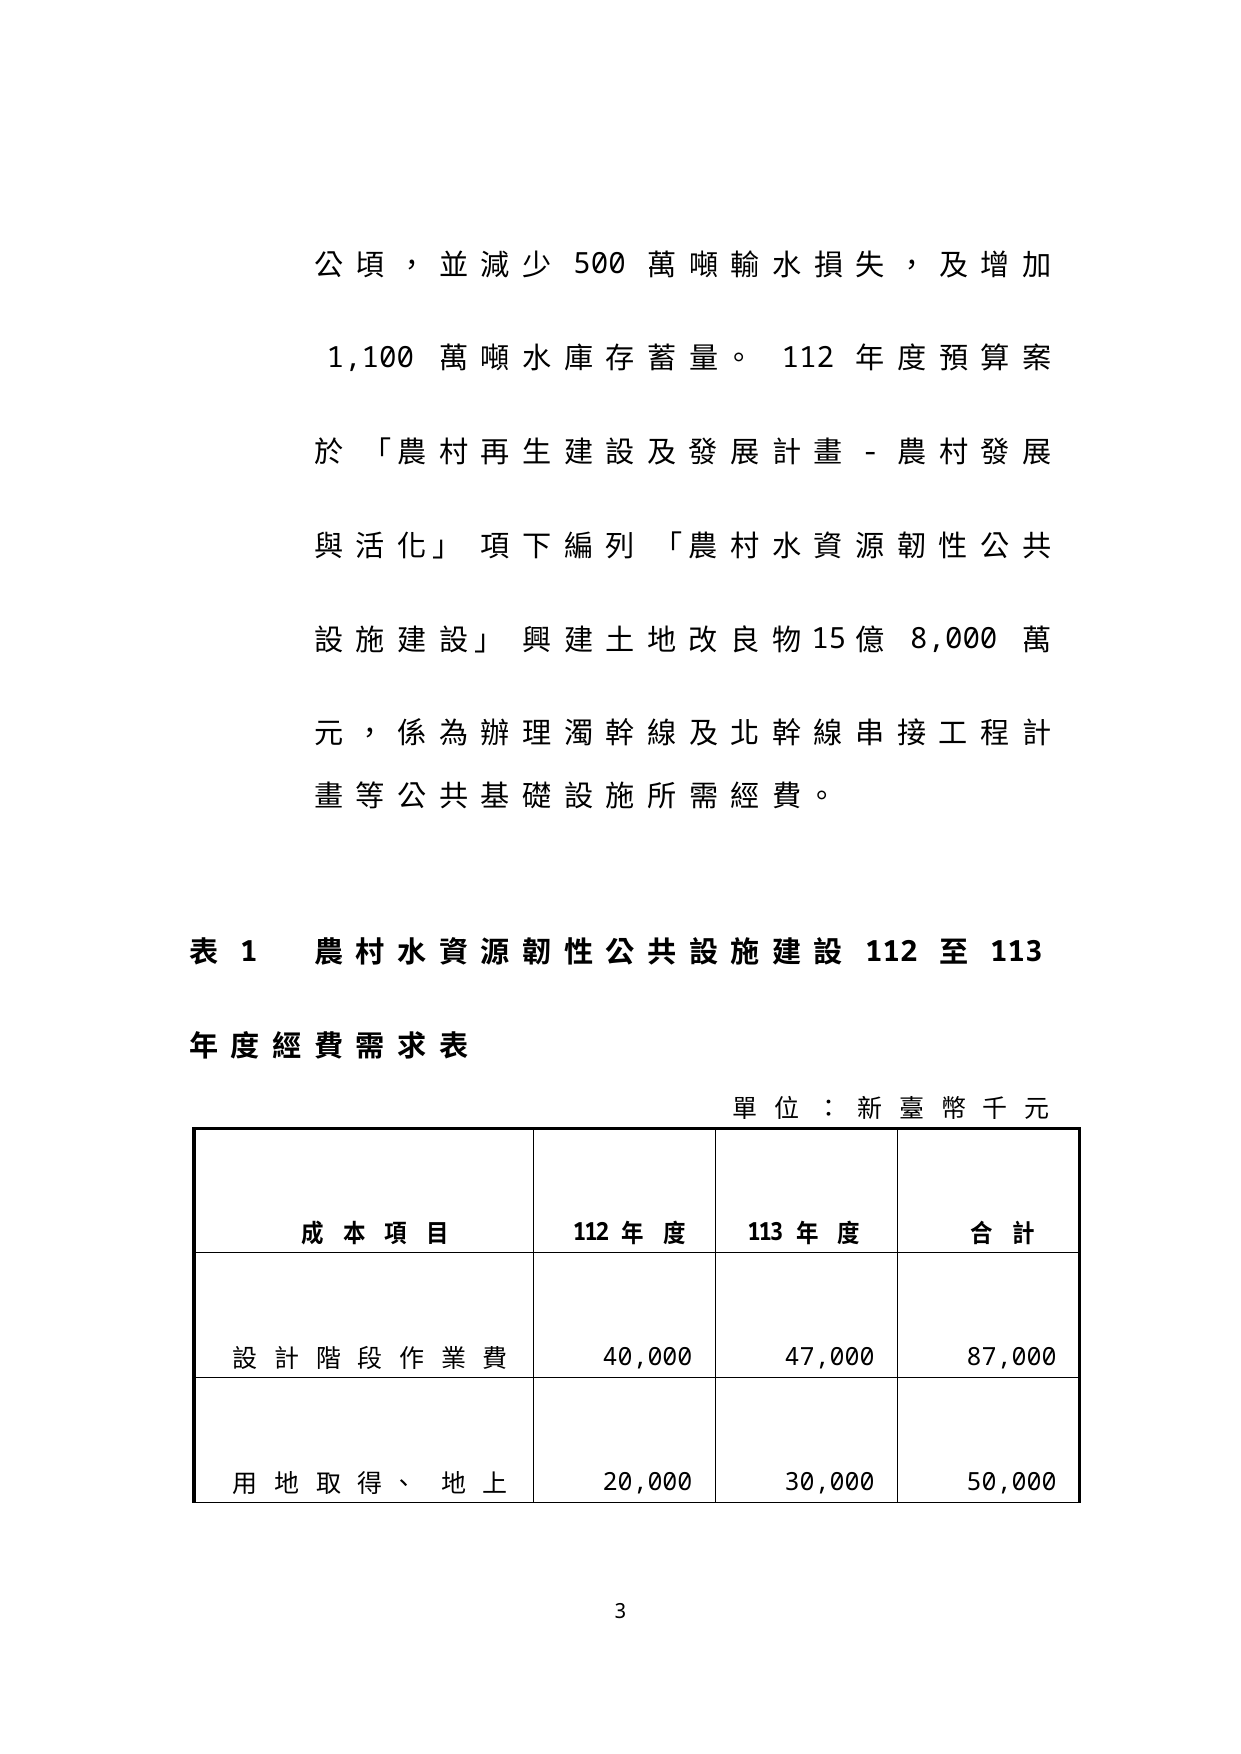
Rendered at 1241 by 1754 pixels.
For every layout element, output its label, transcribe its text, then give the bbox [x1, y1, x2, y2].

text 單位：新臺幣千元 [173, 1064, 1058, 1127]
table_header 112年度 [534, 1130, 715, 1252]
table_header 113年度 [716, 1130, 897, 1252]
table_cell 20,000 [534, 1378, 715, 1502]
table_cell 87,000 [898, 1253, 1078, 1377]
table_cell 47,000 [716, 1253, 897, 1377]
table_header 成本項目 [196, 1130, 533, 1252]
table_cell 設計階段作業費 [196, 1253, 533, 1377]
text 農業為最易受水資源豐枯影響產業之一，近年氣候變遷加劇，枯旱風險漸增，110年百年大旱影響農業生產甚鉅，故強化農業生產環境水資源使用韌性為調適氣候變遷衝擊之重要工作項目；為協助經濟部水利署推動濁幹線與北幹線串接工程計畫，以提升區域水資源調度能力，農水署預計新建「北港溪渡槽工程」，使其成為濁水溪流域與曾文-烏山頭水庫水源調度樞紐外，並預計辦理「濁幹線渠道暨調蓄設施工程」及「北幹線渠道改善工程」等主要工程，辦理期程為112至116年，112至113年度預計各投入15.8億元及20.2億元(詳表1)，114年起每年營運經費1.5億元；完工後預期受益灌溉面積達8,500萬公頃，並減少500萬噸輸水損失，及增加1,100萬噸水庫存蓄量。112年度預算案於「農村再生建設及發展計畫-農村發展與活化」項下編列「農村水資源韌性公共設施建設」興建土地改良物15億8,000萬元，係為辦理濁幹線及北幹線串接工程計畫等公共基礎設施所需經費。 [271, 189, 1058, 814]
table_cell 用地取得、地上 [196, 1378, 533, 1502]
table_cell 30,000 [716, 1378, 897, 1502]
table_cell 50,000 [898, 1378, 1078, 1502]
text 表1 農村水資源韌性公共設施建設112至113年度經費需求表 [182, 877, 1058, 1064]
table_header 合計 [898, 1130, 1078, 1252]
table_cell 40,000 [534, 1253, 715, 1377]
